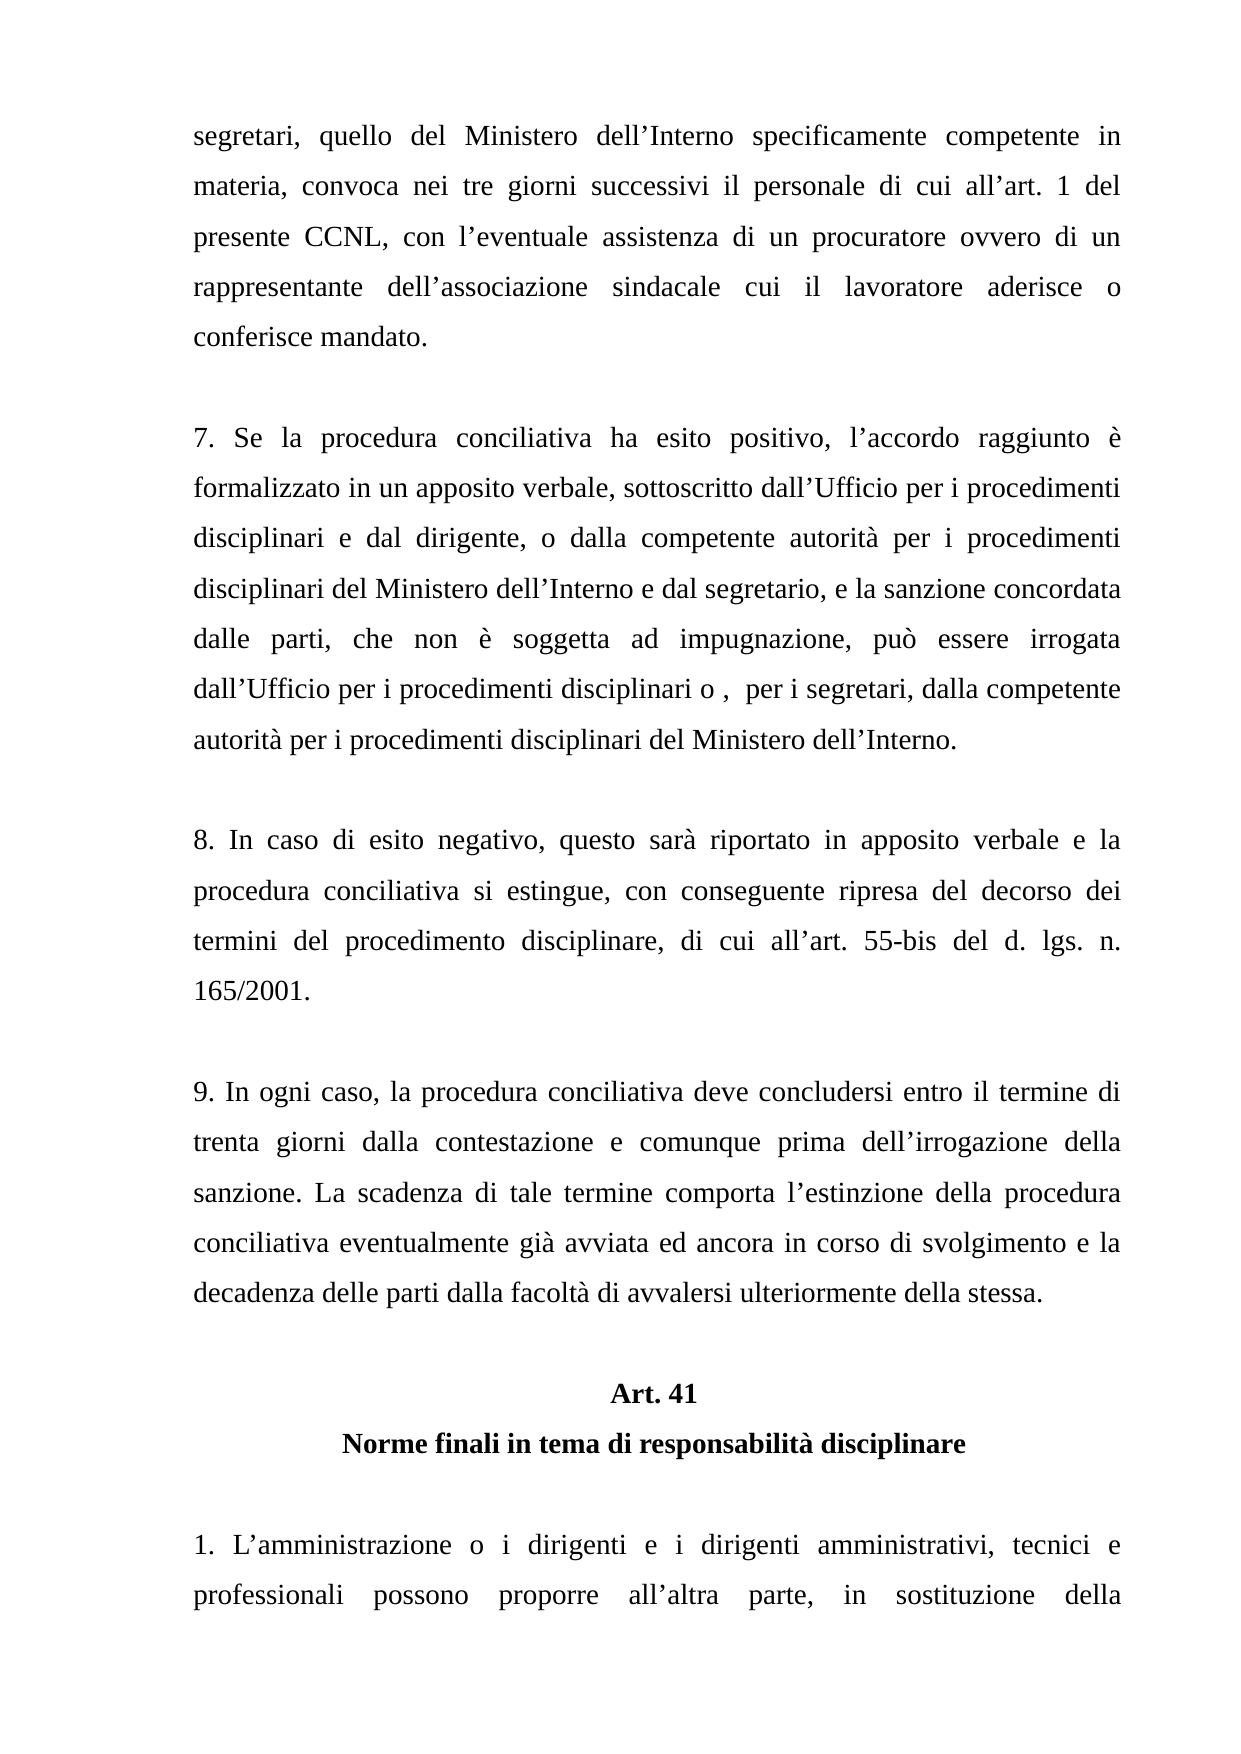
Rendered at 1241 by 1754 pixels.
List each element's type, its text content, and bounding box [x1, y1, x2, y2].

list 8. In caso di esito negativo, questo sarà riportato in apposito verbale e la procedura conciliativa si estingue, con conseguente ripresa del decorso dei termini del procedimento disciplinare, di cui all’art. 55-bis del d. lgs. n. 165/2001. [156, 822, 1122, 1007]
list segretari, quello del Ministero dell’Interno specificamente competente in materia, convoca nei tre giorni successivi il personale di cui all’art. 1 del presente CCNL, con l’eventuale assistenza di un procuratore ovvero di un rappresentante dell’associazione sindacale cui il lavoratore aderisce o conferisce mandato. [156, 118, 1122, 353]
list 1. L’amministrazione o i dirigenti e i dirigenti amministrativi, tecnici e professionali possono proporre all’altra parte, in sostituzione della [156, 1527, 1122, 1611]
list 9. In ogni caso, la procedura conciliativa deve concludersi entro il termine di trenta giorni dalla contestazione e comunque prima dell’irrogazione della sanzione. La scadenza di tale termine comporta l’estinzione della procedura conciliativa eventualmente già avviata ed ancora in corso di svolgimento e la decadenza delle parti dalla facoltà di avvalersi ulteriormente della stessa. [156, 1074, 1122, 1309]
list Art. 41 [156, 1376, 1122, 1409]
list 7. Se la procedura conciliativa ha esito positivo, l’accordo raggiunto è formalizzato in un apposito verbale, sottoscritto dall’Ufficio per i procedimenti disciplinari e dal dirigente, o dalla competente autorità per i procedimenti disciplinari del Ministero dell’Interno e dal segretario, e la sanzione concordata dalle parti, che non è soggetta ad impugnazione, può essere irrogata dall’Ufficio per i procedimenti disciplinari o , per i segretari, dalla competente autorità per i procedimenti disciplinari del Ministero dell’Interno. [156, 420, 1122, 755]
list Norme finali in tema di responsabilità disciplinare [156, 1426, 1122, 1460]
